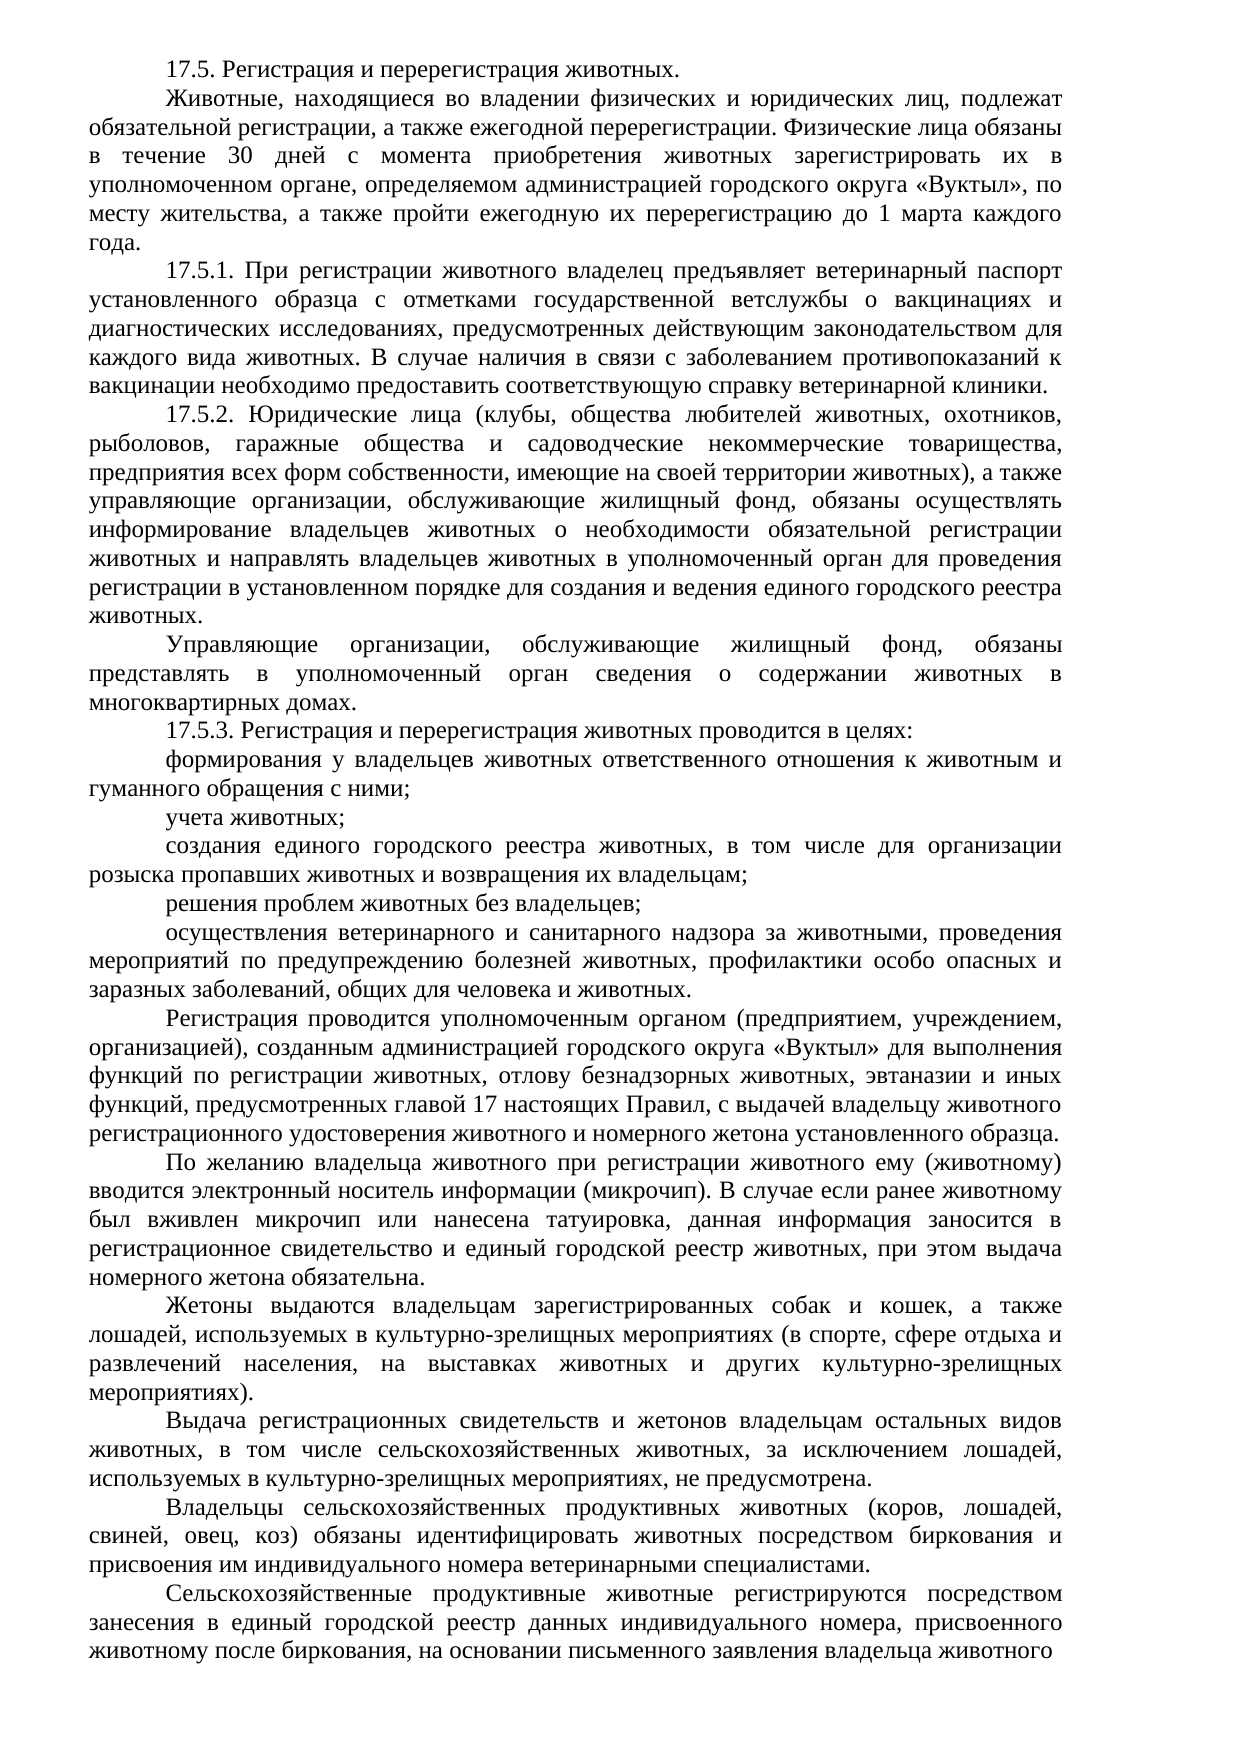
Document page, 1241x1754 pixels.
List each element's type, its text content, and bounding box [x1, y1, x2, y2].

text осуществления ветеринарного и санитарного надзора за животными, проведения мероприятий по предупреждению болезней животных, профилактики особо опасных и заразных заболеваний, общих для человека и животных. [88, 917, 1063, 1003]
text 17.5.1. При регистрации животного владелец предъявляет ветеринарный паспорт установленного образца с отметками государственной ветслужбы о вакцинациях и диагностических исследованиях, предусмотренных действующим законодательством для каждого вида животных. В случае наличия в связи с заболеванием противопоказаний к вакцинации необходимо предоставить соответствующую справку ветеринарной клиники. [88, 256, 1063, 399]
text Владельцы сельскохозяйственных продуктивных животных (коров, лошадей, свиней, овец, коз) обязаны идентифицировать животных посредством биркования и присвоения им индивидуального номера ветеринарными специалистами. [88, 1492, 1063, 1578]
text Животные, находящиеся во владении физических и юридических лиц, подлежат обязательной регистрации, а также ежегодной перерегистрации. Физические лица обязаны в течение 30 дней с момента приобретения животных зарегистрировать их в уполномоченном органе, определяемом администрацией городского округа «Вуктыл», по месту жительства, а также пройти ежегодную их перерегистрацию до 1 марта каждого года. [88, 83, 1063, 256]
text Выдача регистрационных свидетельств и жетонов владельцам остальных видов животных, в том числе сельскохозяйственных животных, за исключением лошадей, используемых в культурно-зрелищных мероприятиях, не предусмотрена. [88, 1406, 1063, 1492]
text Регистрация проводится уполномоченным органом (предприятием, учреждением, организацией), созданным администрацией городского округа «Вуктыл» для выполнения функций по регистрации животных, отлову безнадзорных животных, эвтаназии и иных функций, предусмотренных главой 17 настоящих Правил, с выдачей владельцу животного регистрационного удостоверения животного и номерного жетона установленного образца. [88, 1003, 1063, 1147]
text По желанию владельца животного при регистрации животного ему (животному) вводится электронный носитель информации (микрочип). В случае если ранее животному был вживлен микрочип или нанесена татуировка, данная информация заносится в регистрационное свидетельство и единый городской реестр животных, при этом выдача номерного жетона обязательна. [88, 1147, 1063, 1291]
text Управляющие организации, обслуживающие жилищный фонд, обязаны представлять в уполномоченный орган сведения о содержании животных в многоквартирных домах. [88, 629, 1063, 716]
text Сельскохозяйственные продуктивные животные регистрируются посредством занесения в единый городской реестр данных индивидуального номера, присвоенного животному после биркования, на основании письменного заявления владельца животного [88, 1578, 1063, 1664]
text 17.5. Регистрация и перерегистрация животных. [88, 54, 1063, 83]
text учета животных; [88, 802, 1063, 831]
text формирования у владельцев животных ответственного отношения к животным и гуманного обращения с ними; [88, 744, 1063, 802]
text создания единого городского реестра животных, в том числе для организации розыска пропавших животных и возвращения их владельцам; [88, 831, 1063, 888]
text решения проблем животных без владельцев; [88, 888, 1063, 917]
text 17.5.2. Юридические лица (клубы, общества любителей животных, охотников, рыболовов, гаражные общества и садоводческие некоммерческие товарищества, предприятия всех форм собственности, имеющие на своей территории животных), а также управляющие организации, обслуживающие жилищный фонд, обязаны осуществлять информирование владельцев животных о необходимости обязательной регистрации животных и направлять владельцев животных в уполномоченный орган для проведения регистрации в установленном порядке для создания и ведения единого городского реестра животных. [88, 399, 1063, 629]
text Жетоны выдаются владельцам зарегистрированных собак и кошек, а также лошадей, используемых в культурно-зрелищных мероприятиях (в спорте, сфере отдыха и развлечений населения, на выставках животных и других культурно-зрелищных мероприятиях). [88, 1291, 1063, 1406]
text 17.5.3. Регистрация и перерегистрация животных проводится в целях: [88, 716, 1063, 744]
